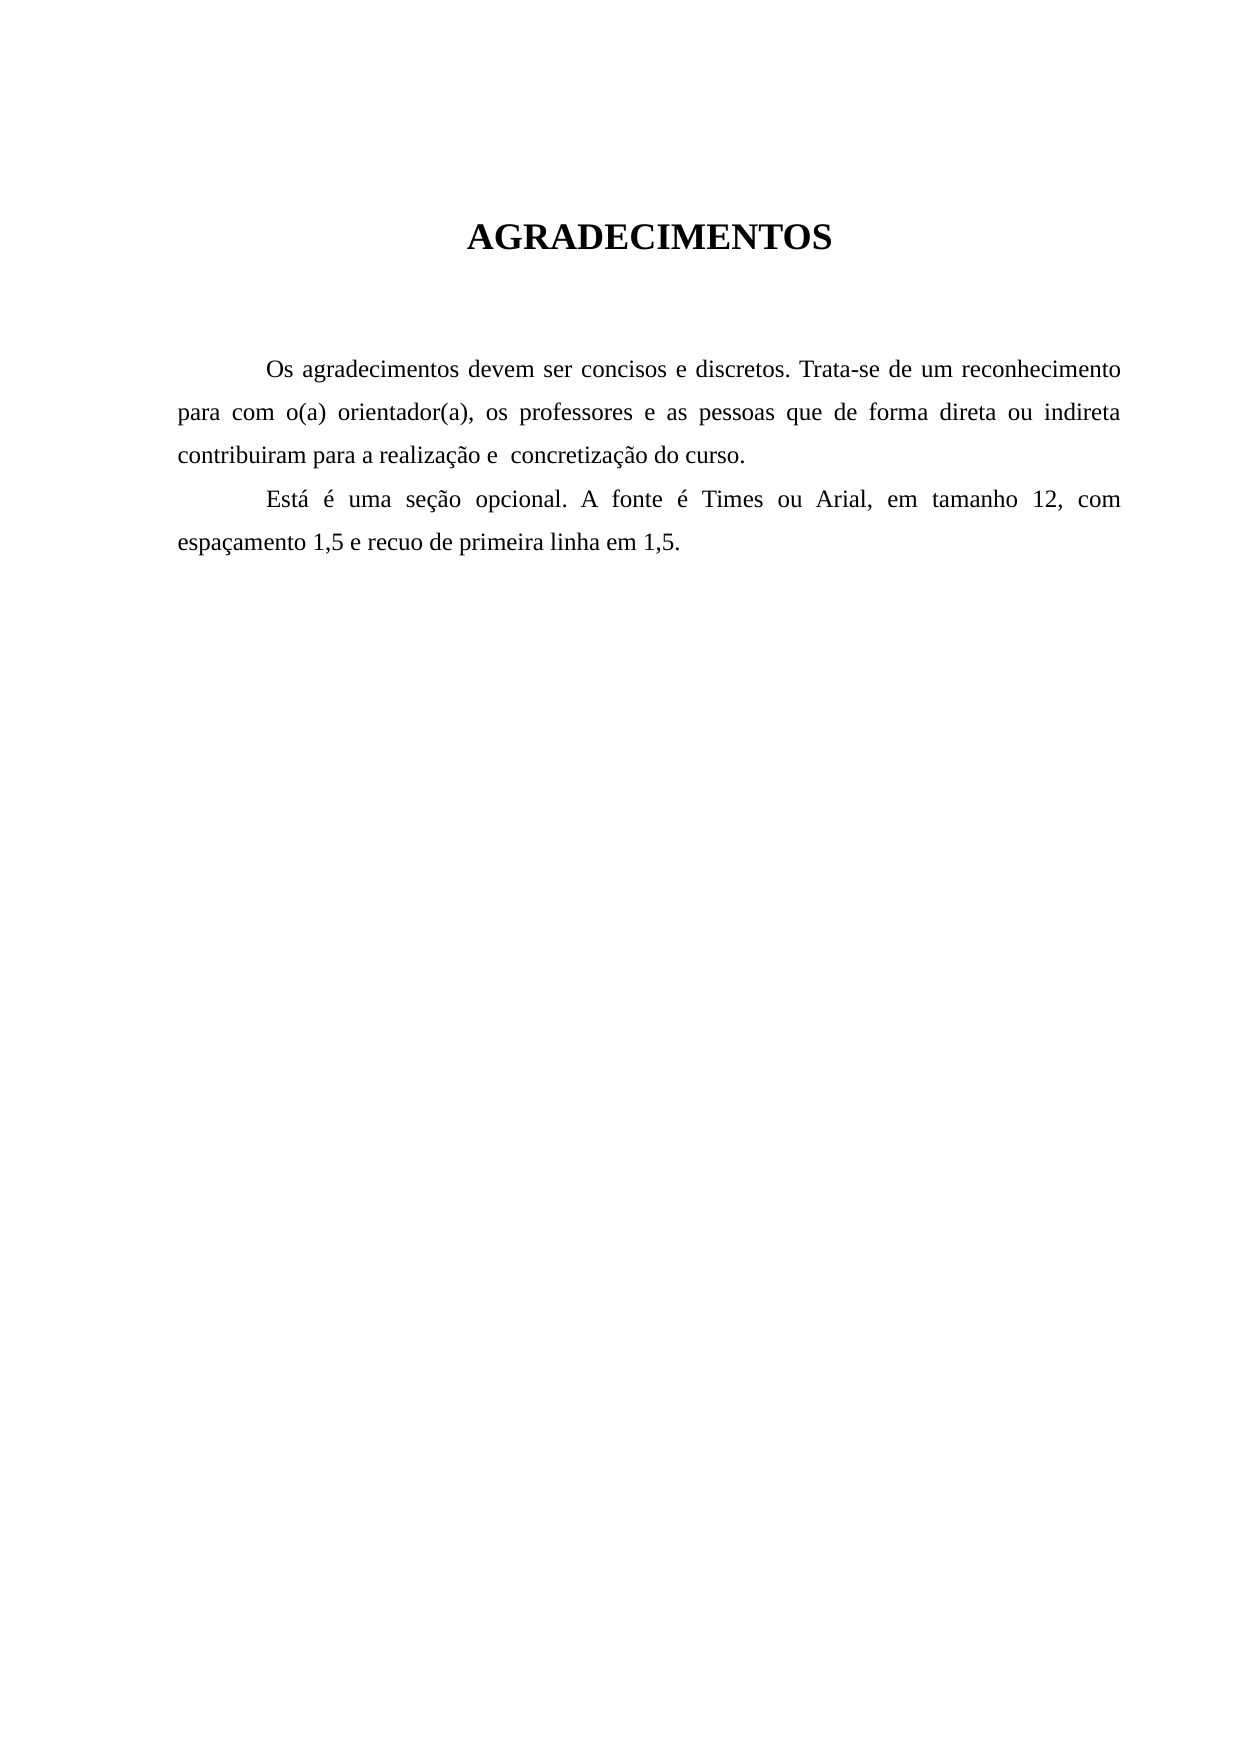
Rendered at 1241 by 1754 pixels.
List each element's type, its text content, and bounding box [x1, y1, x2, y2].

text Agradecimentos [177, 215, 1122, 258]
text Os agradecimentos devem ser concisos e discretos. Trata-se de um reconhecimento para com o(a) orientador(a), os professores e as pessoas que de forma direta ou indireta contribuiram para a realização e concretização do curso. [177, 354, 1122, 469]
text Está é uma seção opcional. A fonte é Times ou Arial, em tamanho 12, com espaçamento 1,5 e recuo de primeira linha em 1,5. [177, 484, 1122, 556]
